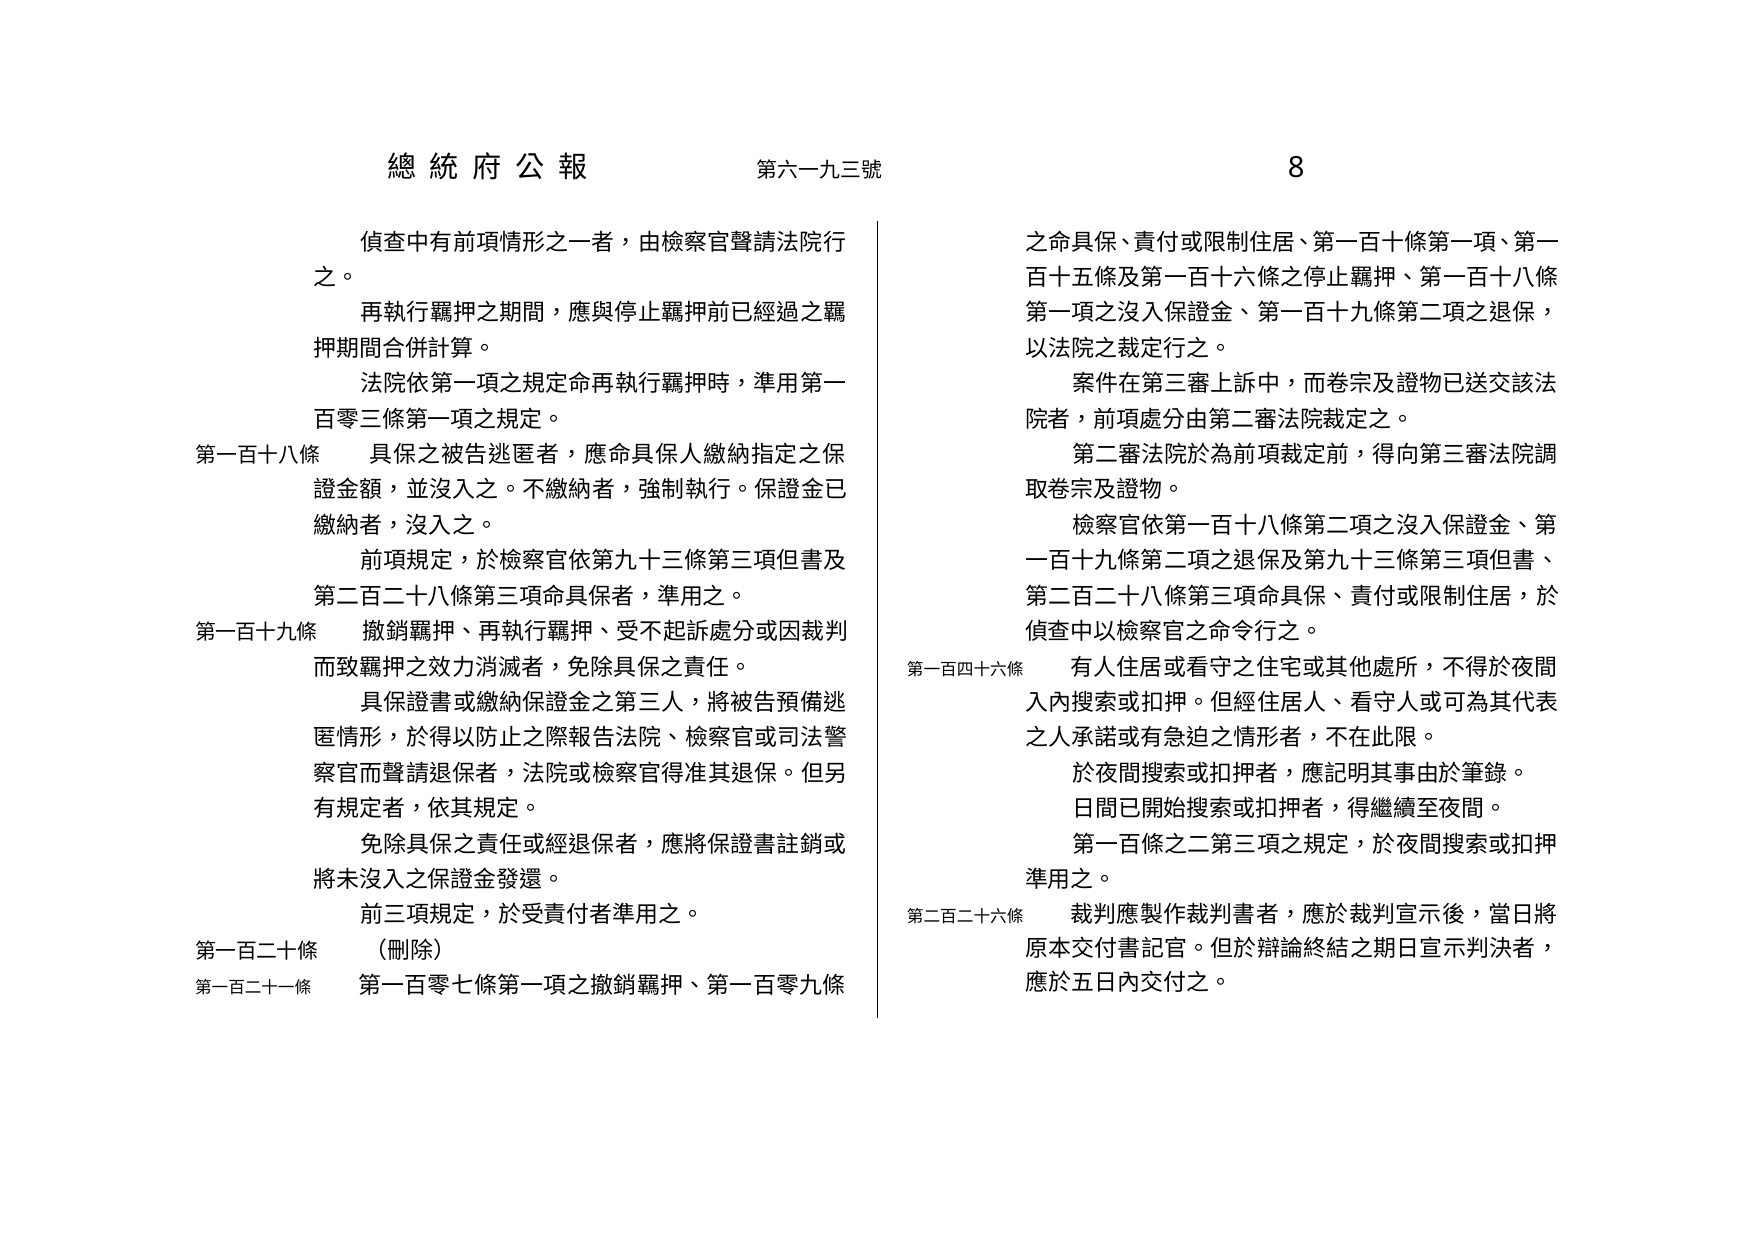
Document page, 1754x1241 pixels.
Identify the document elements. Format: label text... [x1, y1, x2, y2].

text 免除具保之責任或經退保者，應將保證書註銷或將未沒入之保證金發還。 [313, 824, 847, 894]
text 前項規定，於檢察官依第九十三條第三項但書及第二百二十八條第三項命具保者，準用之。 [313, 540, 847, 611]
text 再執行羈押之期間，應與停止羈押前已經過之羈押期間合併計算。 [313, 292, 847, 363]
text 偵查中有前項情形之一者，由檢察官聲請法院行之。 [313, 222, 847, 292]
text 第一百條之二第三項之規定，於夜間搜索或扣押準用之。 [1025, 824, 1559, 894]
text 第一百二十條 （刪除） [195, 930, 847, 965]
text 案件在第三審上訴中，而卷宗及證物已送交該法院者，前項處分由第二審法院裁定之。 [1025, 363, 1559, 434]
text 第二審法院於為前項裁定前，得向第三審法院調取卷宗及證物。 [1025, 434, 1559, 505]
text 法院依第一項之規定命再執行羈押時，準用第一百零三條第一項之規定。 [313, 363, 847, 434]
text 第一百四十六條 有人住居或看守之住宅或其他處所，不得於夜間入內搜索或扣押。但經住居人、看守人或可為其代表之人承諾或有急迫之情形者，不在此限。 [907, 647, 1559, 753]
text 於夜間搜索或扣押者，應記明其事由於筆錄。 [1025, 753, 1559, 788]
text 前三項規定，於受責付者準用之。 [313, 894, 847, 930]
text 第一百十九條 撤銷羈押、再執行羈押、受不起訴處分或因裁判而致羈押之效力消滅者，免除具保之責任。 [195, 611, 847, 682]
text 檢察官依第一百十八條第二項之沒入保證金、第一百十九條第二項之退保及第九十三條第三項但書、第二百二十八條第三項命具保、責付或限制住居，於偵查中以檢察官之命令行之。 [1025, 505, 1559, 647]
text 第二百二十六條 裁判應製作裁判書者，應於裁判宣示後，當日將原本交付書記官。但於辯論終結之期日宣示判決者，應於五日內交付之。 [907, 894, 1559, 998]
text 之命具保、責付或限制住居、第一百十條第一項、第一百十五條及第一百十六條之停止羈押、第一百十八條第一項之沒入保證金、第一百十九條第二項之退保，以法院之裁定行之。 [907, 222, 1559, 363]
text 第一百十八條 具保之被告逃匿者，應命具保人繳納指定之保證金額，並沒入之。不繳納者，強制執行。保證金已繳納者，沒入之。 [195, 434, 847, 540]
text 具保證書或繳納保證金之第三人，將被告預備逃匿情形，於得以防止之際報告法院、檢察官或司法警察官而聲請退保者，法院或檢察官得准其退保。但另有規定者，依其規定。 [313, 682, 847, 824]
text 日間已開始搜索或扣押者，得繼續至夜間。 [1025, 788, 1559, 824]
text 第一百二十一條 第一百零七條第一項之撤銷羈押、第一百零九條 [195, 965, 847, 1001]
